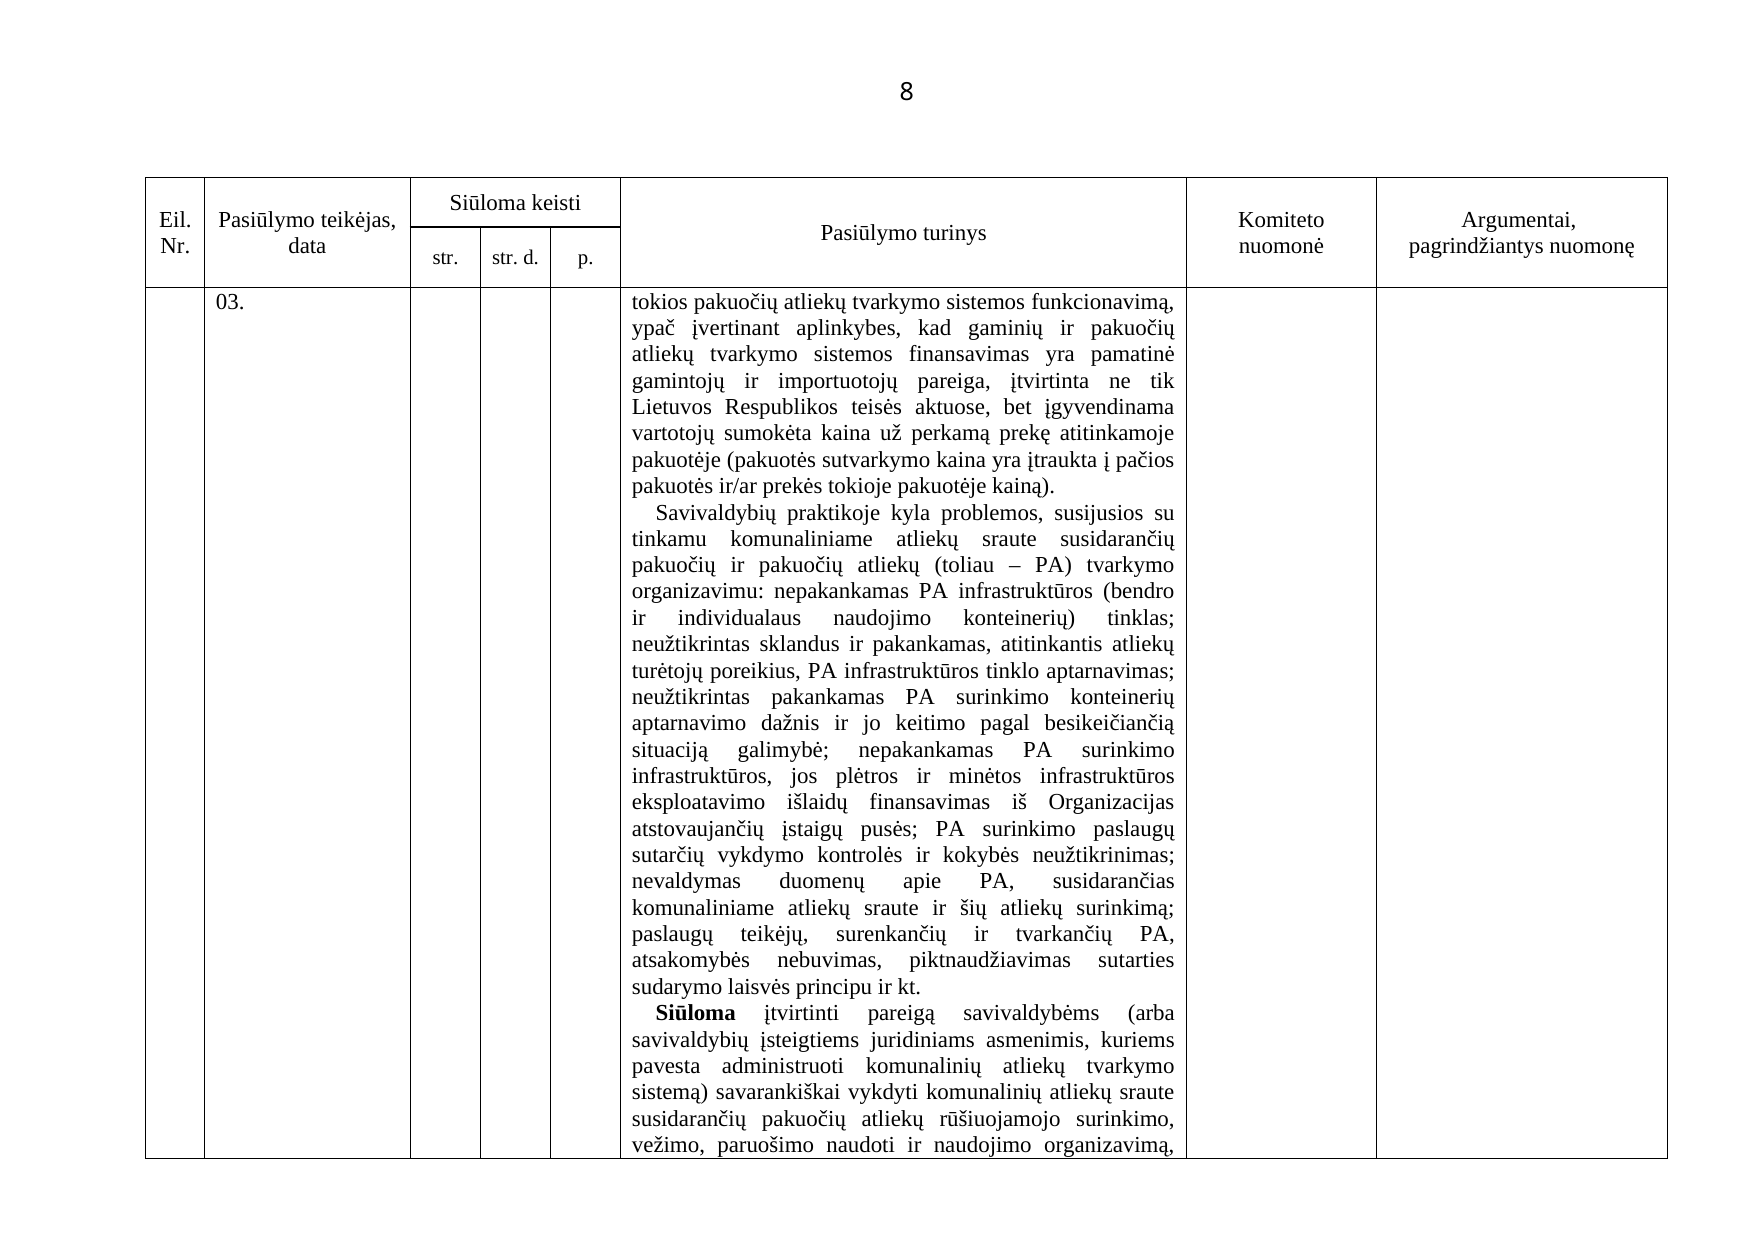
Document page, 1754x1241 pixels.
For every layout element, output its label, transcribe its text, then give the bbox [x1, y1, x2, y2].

table_cell p. [551, 228, 620, 287]
table_cell 03. [205, 288, 410, 1157]
table_cell [146, 288, 204, 1157]
table_header Pasiūlymo turinys [621, 178, 1186, 287]
table_cell [481, 288, 550, 1157]
table_cell [1377, 288, 1667, 1157]
table_cell str. d. [481, 228, 550, 287]
table_cell str. [411, 228, 480, 287]
table_header Eil. Nr. [146, 178, 204, 287]
table_header Argumentai, pagrindžiantys nuomonę [1377, 178, 1667, 287]
table_cell [411, 288, 480, 1157]
table_cell [1187, 288, 1376, 1157]
table_cell [551, 288, 620, 1157]
table_header Pasiūlymo teikėjas, data [205, 178, 410, 287]
table_header Siūloma keisti [411, 178, 620, 226]
table_header Komiteto nuomonė [1187, 178, 1376, 287]
table_cell tokios pakuočių atliekų tvarkymo sistemos funkcionavimą, ypač įvertinant aplinkybes, kad gaminių ir pakuočių atliekų tvarkymo sistemos finansavimas yra pamatinė gamintojų ir importuotojų pareiga, įtvirtinta ne tik Lietuvos Respublikos teisės aktuose, bet įgyvendinama vartotojų sumokėta kaina už perkamą prekę atitinkamoje pakuotėje (pakuotės sutvarkymo kaina yra įtraukta į pačios pakuotės ir/ar prekės tokioje pakuotėje kainą). Savivaldybių praktikoje kyla problemos, susijusios su tinkamu komunaliniame atliekų sraute susidarančių pakuočių ir pakuočių atliekų (toliau – PA) tvarkymo organizavimu: nepakankamas PA infrastruktūros (bendro ir individualaus naudojimo konteinerių) tinklas; neužtikrintas sklandus ir pakankamas, atitinkantis atliekų turėtojų poreikius, PA infrastruktūros tinklo aptarnavimas; neužtikrintas pakankamas PA surinkimo konteinerių aptarnavimo dažnis ir jo keitimo pagal besikeičiančią situaciją galimybė; nepakankamas PA surinkimo infrastruktūros, jos plėtros ir minėtos infrastruktūros eksploatavimo išlaidų finansavimas iš Organizacijas atstovaujančių įstaigų pusės; PA surinkimo paslaugų sutarčių vykdymo kontrolės ir kokybės neužtikrinimas; nevaldymas duomenų apie PA, susidarančias komunaliniame atliekų sraute ir šių atliekų surinkimą; paslaugų teikėjų, surenkančių ir tvarkančių PA, atsakomybės nebuvimas, piktnaudžiavimas sutarties sudarymo laisvės principu ir kt. Siūloma įtvirtinti pareigą savivaldybėms (arba savivaldybių įsteigtiems juridiniams asmenimis, kuriems pavesta administruoti komunalinių atliekų tvarkymo sistemą) savarankiškai vykdyti komunalinių atliekų sraute susidarančių pakuočių atliekų rūšiuojamojo surinkimo, vežimo, paruošimo naudoti ir naudojimo organizavimą, [621, 288, 1186, 1157]
